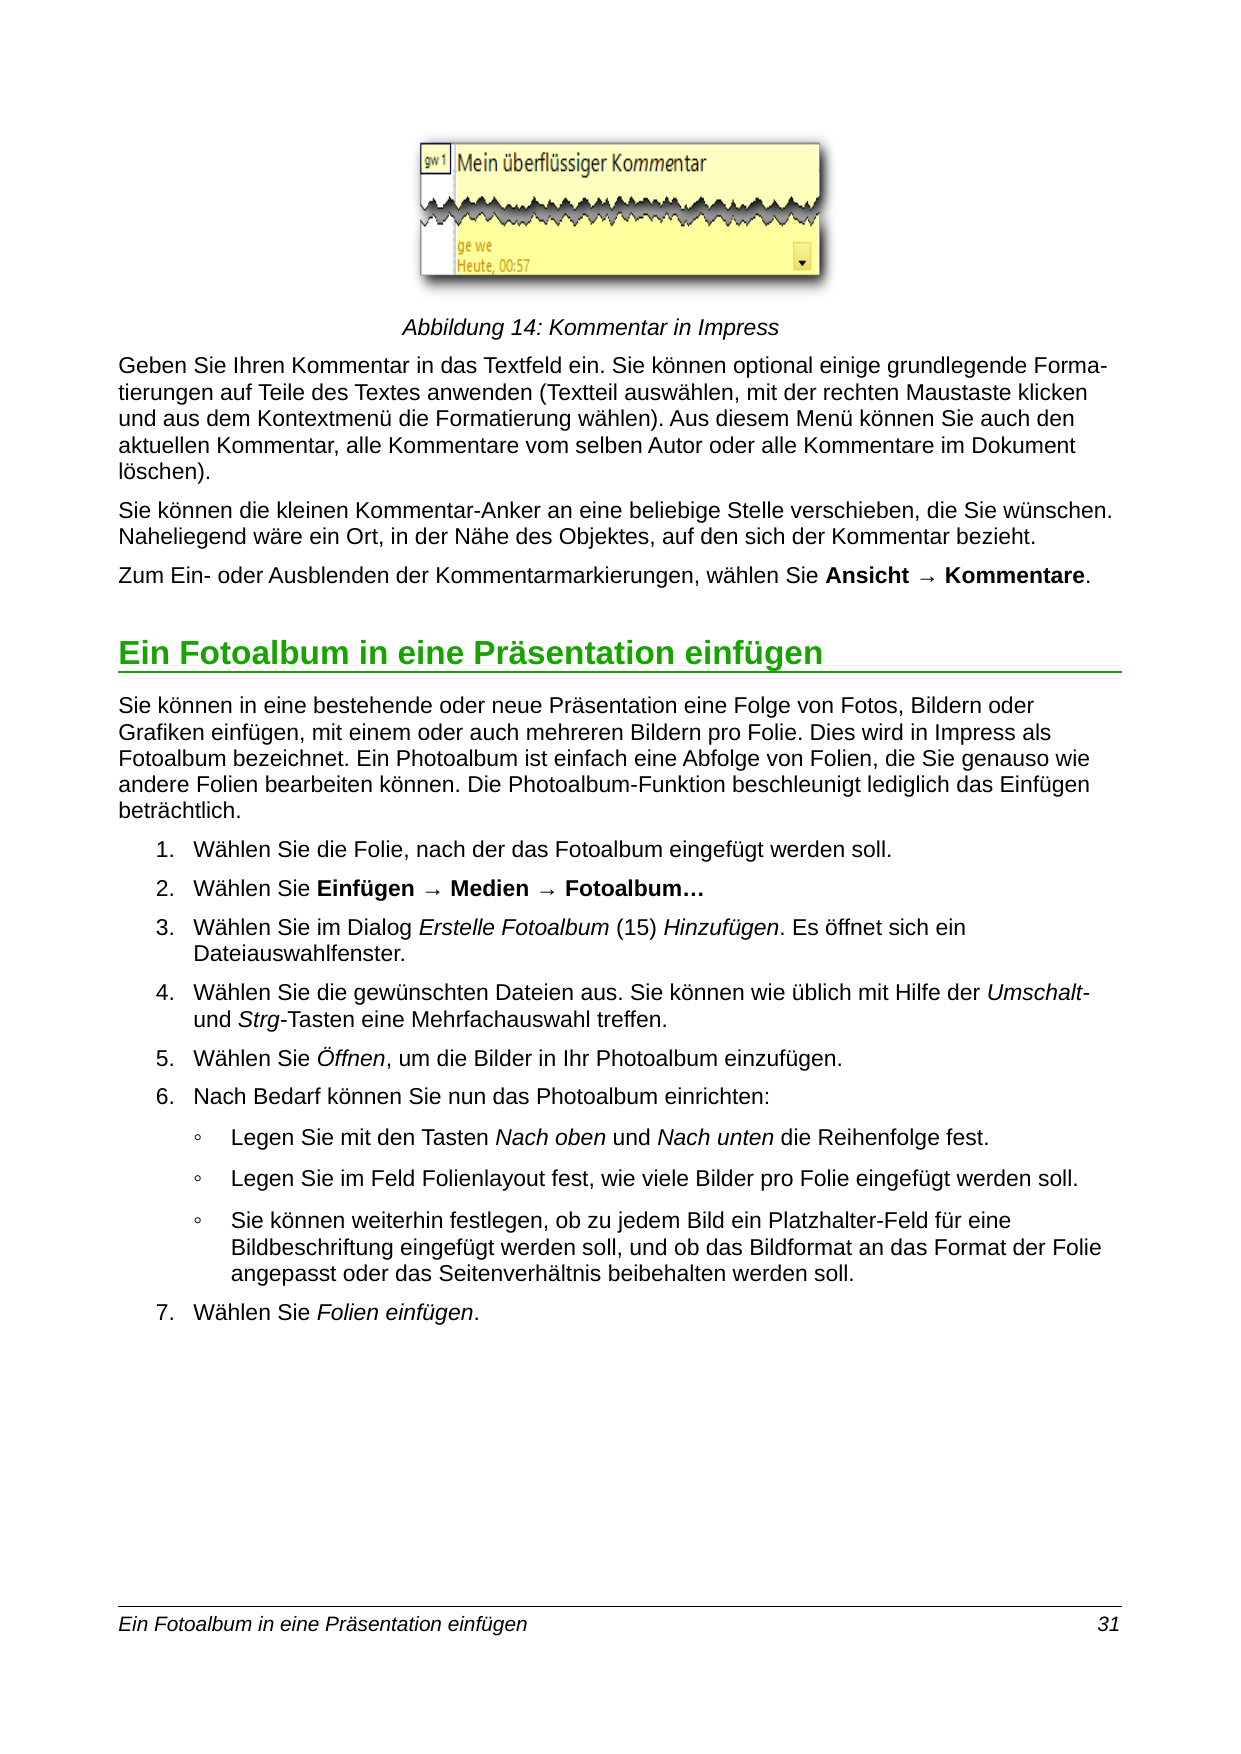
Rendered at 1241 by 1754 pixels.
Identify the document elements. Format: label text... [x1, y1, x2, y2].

list Wählen Sie Folien einfügen. [156, 1299, 1122, 1325]
list Nach Bedarf können Sie nun das Photoalbum einrichten: [156, 1083, 1122, 1110]
text Sie können die kleinen Kommentar-Anker an eine beliebige Stelle verschieben, die Sie wünschen. Naheliegend wäre ein Ort, in der Nähe des Objektes, auf den sich der Kommentar bezieht. [118, 497, 1122, 549]
list Legen Sie mit den Tasten Nach oben und Nach unten die Reihenfolge fest. [193, 1122, 1122, 1151]
text Zum Ein- oder Ausblenden der Kommentarmarkierungen, wählen Sie Ansicht → Kommentare. [118, 562, 1122, 588]
list Wählen Sie Öffnen, um die Bilder in Ihr Photoalbum einzufügen. [156, 1044, 1122, 1071]
picture [402, 118, 839, 302]
text Abbildung 14: Kommentar in Impress [402, 314, 838, 340]
list Sie können weiterhin festlegen, ob zu jedem Bild ein Platzhalter-Feld für eine Bildbeschriftung eingefügt werden soll, und ob das Bildformat an das Format der Folie angepasst oder das Seitenverhältnis beibehalten werden soll. [193, 1205, 1122, 1286]
subtitle Ein Fotoalbum in eine Präsentation einfügen [118, 633, 1122, 671]
list Wählen Sie im Dialog Erstelle Fotoalbum (Abbildung 15) Hinzufügen. Es öffnet sich ein Dateiauswahlfenster. [156, 914, 1122, 967]
text Sie können in eine bestehende oder neue Präsentation eine Folge von Fotos, Bildern oder Grafiken einfügen, mit einem oder auch mehreren Bildern pro Folie. Dies wird in Impress als Fotoalbum bezeichnet. Ein Photoalbum ist einfach eine Abfolge von Folien, die Sie genauso wie andere Folien bearbeiten können. Die Photoalbum-Funktion beschleunigt lediglich das Einfügen beträchtlich. [118, 692, 1122, 824]
list Legen Sie im Feld Folienlayout fest, wie viele Bilder pro Folie eingefügt werden soll. [193, 1163, 1122, 1192]
list Wählen Sie die gewünschten Dateien aus. Sie können wie üblich mit Hilfe der Umschalt- und Strg-Tasten eine Mehrfachauswahl treffen. [156, 979, 1122, 1032]
list Wählen Sie Einfügen → Medien → Fotoalbum… [156, 875, 1122, 902]
list Wählen Sie die Folie, nach der das Fotoalbum eingefügt werden soll. [156, 836, 1122, 863]
text Geben Sie Ihren Kommentar in das Textfeld ein. Sie können optional einige grundlegende Forma­tierungen auf Teile des Textes anwenden (Textteil auswählen, mit der rechten Maustaste klicken und aus dem Kontextmenü die Formatierung wählen). Aus diesem Menü können Sie auch den aktuellen Kommentar, alle Kommentare vom selben Autor oder alle Kommentare im Dokument löschen). [118, 352, 1122, 484]
